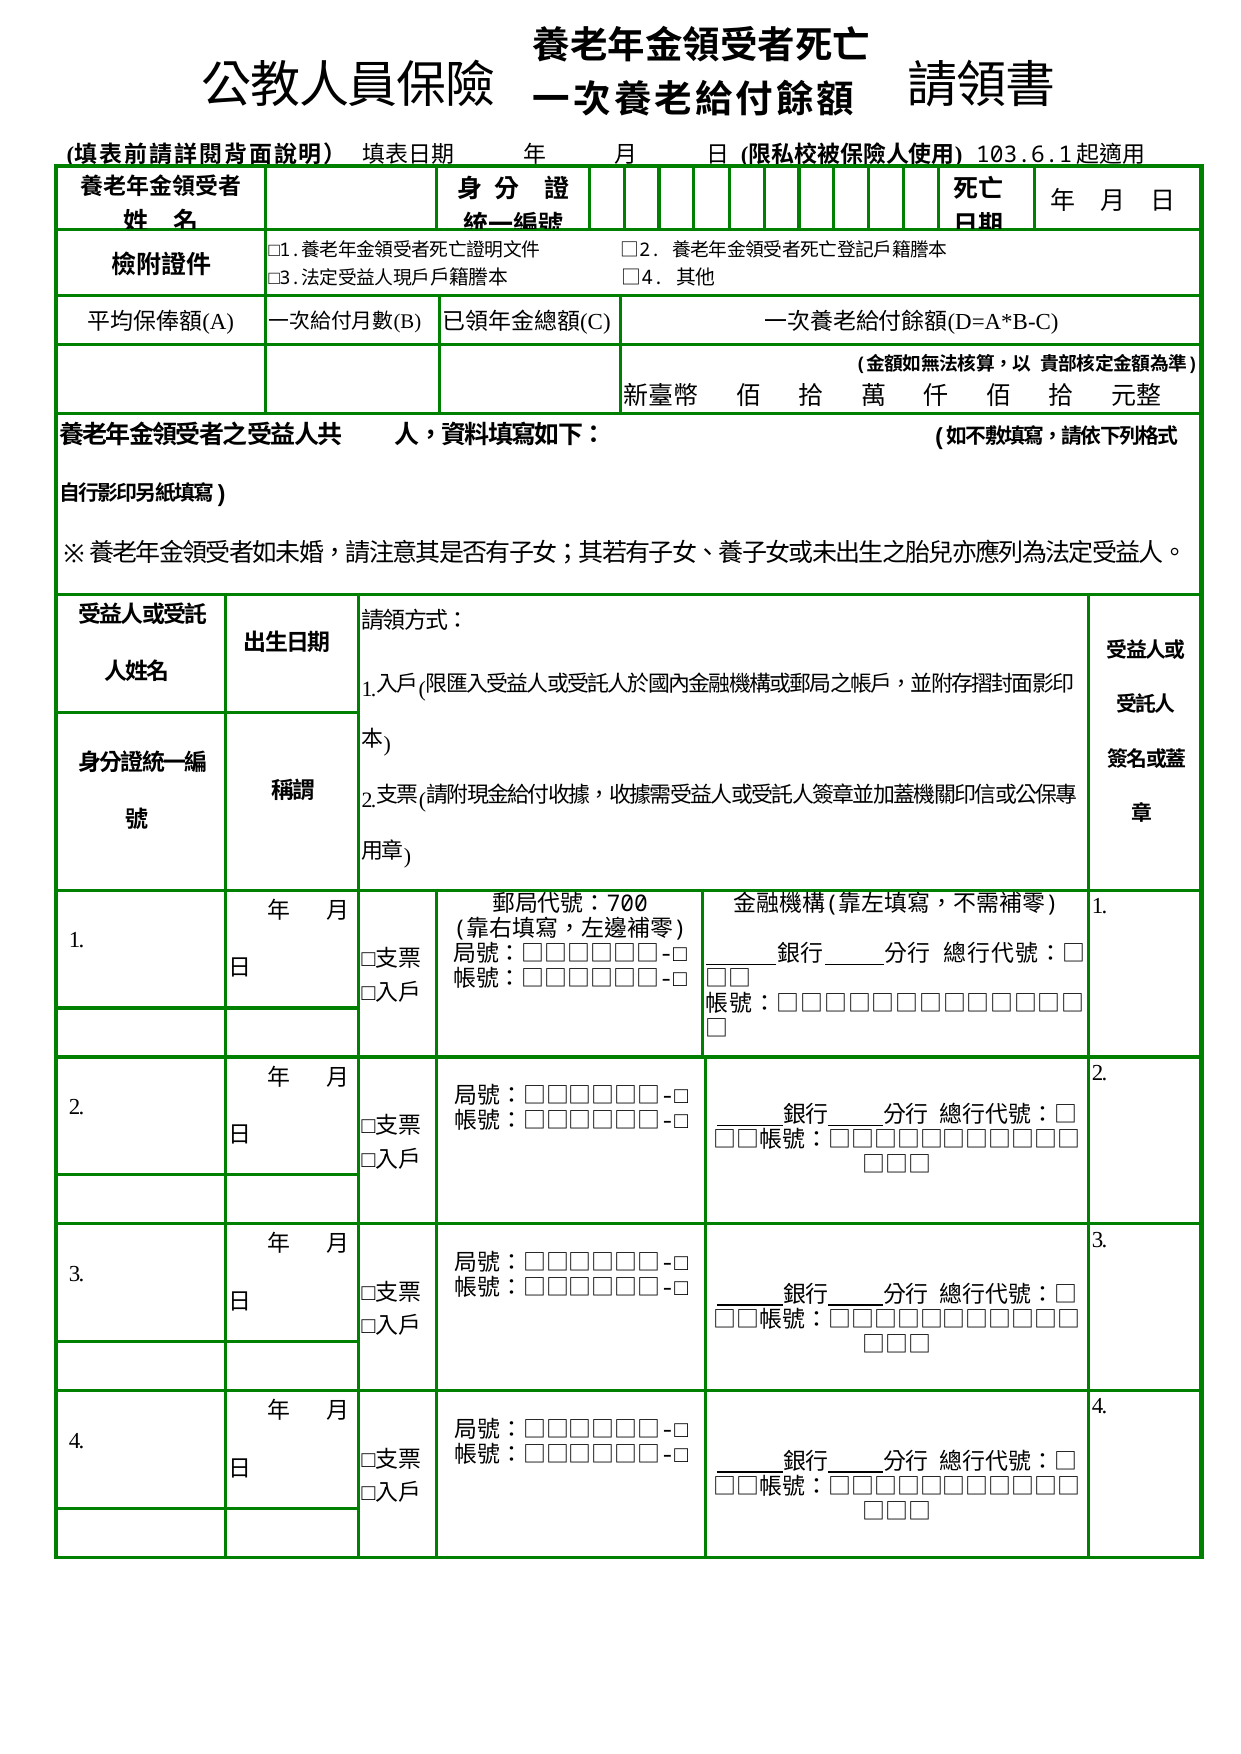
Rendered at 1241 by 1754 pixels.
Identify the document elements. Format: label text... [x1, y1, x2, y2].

table_cell 稱謂 [227, 714, 357, 888]
table_cell 一次給付月數(B) [267, 297, 438, 343]
table_cell 4. [58, 1392, 224, 1507]
table_cell 平均保俸額(A) [58, 297, 264, 343]
table_cell [227, 1510, 357, 1556]
table_cell 一次養老給付餘額(D=A*B-C) [622, 297, 1199, 343]
table_cell [58, 1510, 224, 1556]
table_cell 銀行 分行 總行代號：□□□帳號：□□□□□□□□□□□□□□ [707, 1392, 1087, 1556]
table_cell [267, 346, 438, 412]
table_cell [58, 1343, 224, 1389]
table_cell [227, 1176, 357, 1222]
table_cell 局號：□□□□□□-□ 帳號：□□□□□□-□ [438, 1392, 704, 1556]
table_cell 已領年金總額(C) [441, 297, 619, 343]
table_cell 3. [58, 1225, 224, 1340]
table_cell 1. [58, 892, 224, 1006]
table_cell 受益人或 受託人 簽名或蓋章 [1090, 596, 1199, 888]
table_cell (金額如無法核算，以 貴部核定金額為準) 新臺幣 佰 拾 萬 仟 佰 拾 元整 [622, 346, 1199, 412]
table_cell 2. [58, 1059, 224, 1173]
table_cell [227, 1010, 357, 1055]
table_cell [695, 168, 728, 228]
table_header 公教人員保險 養老年金領受者死亡 一次養老給付餘額 請領書 [56, 35, 1202, 124]
table_cell 年 月 日 [227, 892, 357, 1006]
table_cell 2. [1090, 1059, 1199, 1222]
table_cell 身分證統一編號 [58, 714, 224, 888]
table_cell 死亡 日期 [940, 168, 1033, 228]
table_cell [227, 1343, 357, 1389]
table_cell [58, 1176, 224, 1222]
table_cell 年 月 日 [227, 1392, 357, 1507]
table_cell 請領方式： 1.入戶(限匯入受益人或受託人於國內金融機構或郵局之帳戶，並附存摺封面影印本) 2.支票(請附現金給付收據，收據需受益人或受託人簽章並加蓋機關印信或公保專用章) [360, 596, 1087, 888]
table_cell 局號：□□□□□□-□ 帳號：□□□□□□-□ [438, 1059, 704, 1222]
table_cell □1.養老年金領受者死亡證明文件 □2. 養老年金領受者死亡登記戶籍謄本 □3.法定受益人現戶戶籍謄本 □4. 其他 [267, 231, 1199, 293]
table_cell 4. [1090, 1392, 1199, 1556]
table_cell □支票 □入戶 [360, 892, 435, 1055]
table_cell 養老年金領受者 姓 名 [58, 168, 264, 228]
table_cell □支票 □入戶 [360, 1225, 435, 1389]
table_cell [731, 168, 763, 228]
table_cell [766, 168, 797, 228]
table_cell [591, 168, 623, 228]
table_cell □支票 □入戶 [360, 1059, 435, 1222]
table_cell [626, 168, 657, 228]
table_cell 養老年金領受者之受益人共 人，資料填寫如下： (如不敷填寫，請依下列格式自行影印另紙填寫) ※養老年金領受者如未婚，請注意其是否有子女；其若有子女、養子女或未出生之胎兒亦應列為法定受益人。 [58, 415, 1199, 593]
table_cell [267, 168, 435, 228]
table_cell 受益人或受託人姓名 [58, 596, 224, 711]
table_cell [870, 168, 902, 228]
table_cell 年 月 日 [227, 1225, 357, 1340]
table_cell 年 月 日 [227, 1059, 357, 1173]
table_cell 郵局代號：700 (靠右填寫，左邊補零) 局號：□□□□□□-□ 帳號：□□□□□□-□ [438, 892, 701, 1055]
table_cell 銀行 分行 總行代號：□□□帳號：□□□□□□□□□□□□□□ [707, 1059, 1087, 1222]
table_cell (填表前請詳閱背面說明） 填表日期 年 月 日 (限私校被保險人使用) 103.6.1起適用 [56, 124, 1202, 163]
table_cell □支票 □入戶 [360, 1392, 435, 1556]
table_cell [441, 346, 619, 412]
table_cell [801, 168, 832, 228]
table_cell [661, 168, 692, 228]
table_cell 檢附證件 [58, 231, 264, 293]
table_cell 銀行 分行 總行代號：□□□帳號：□□□□□□□□□□□□□□ [707, 1225, 1087, 1389]
table_cell [58, 346, 264, 412]
table_cell 身 分 證 統一編號 [438, 168, 588, 228]
table_cell 1. [1090, 892, 1199, 1055]
table_cell 年 月 日 [1036, 168, 1199, 228]
table_cell [58, 1010, 224, 1055]
table_cell [835, 168, 867, 228]
table_cell 出生日期 [227, 596, 357, 711]
table_cell 金融機構(靠左填寫，不需補零) 銀行 分行 總行代號：□□□ 帳號：□□□□□□□□□□□□□□ [704, 892, 1087, 1055]
table_cell 3. [1090, 1225, 1199, 1389]
table_cell 局號：□□□□□□-□ 帳號：□□□□□□-□ [438, 1225, 704, 1389]
table_cell [905, 168, 937, 228]
